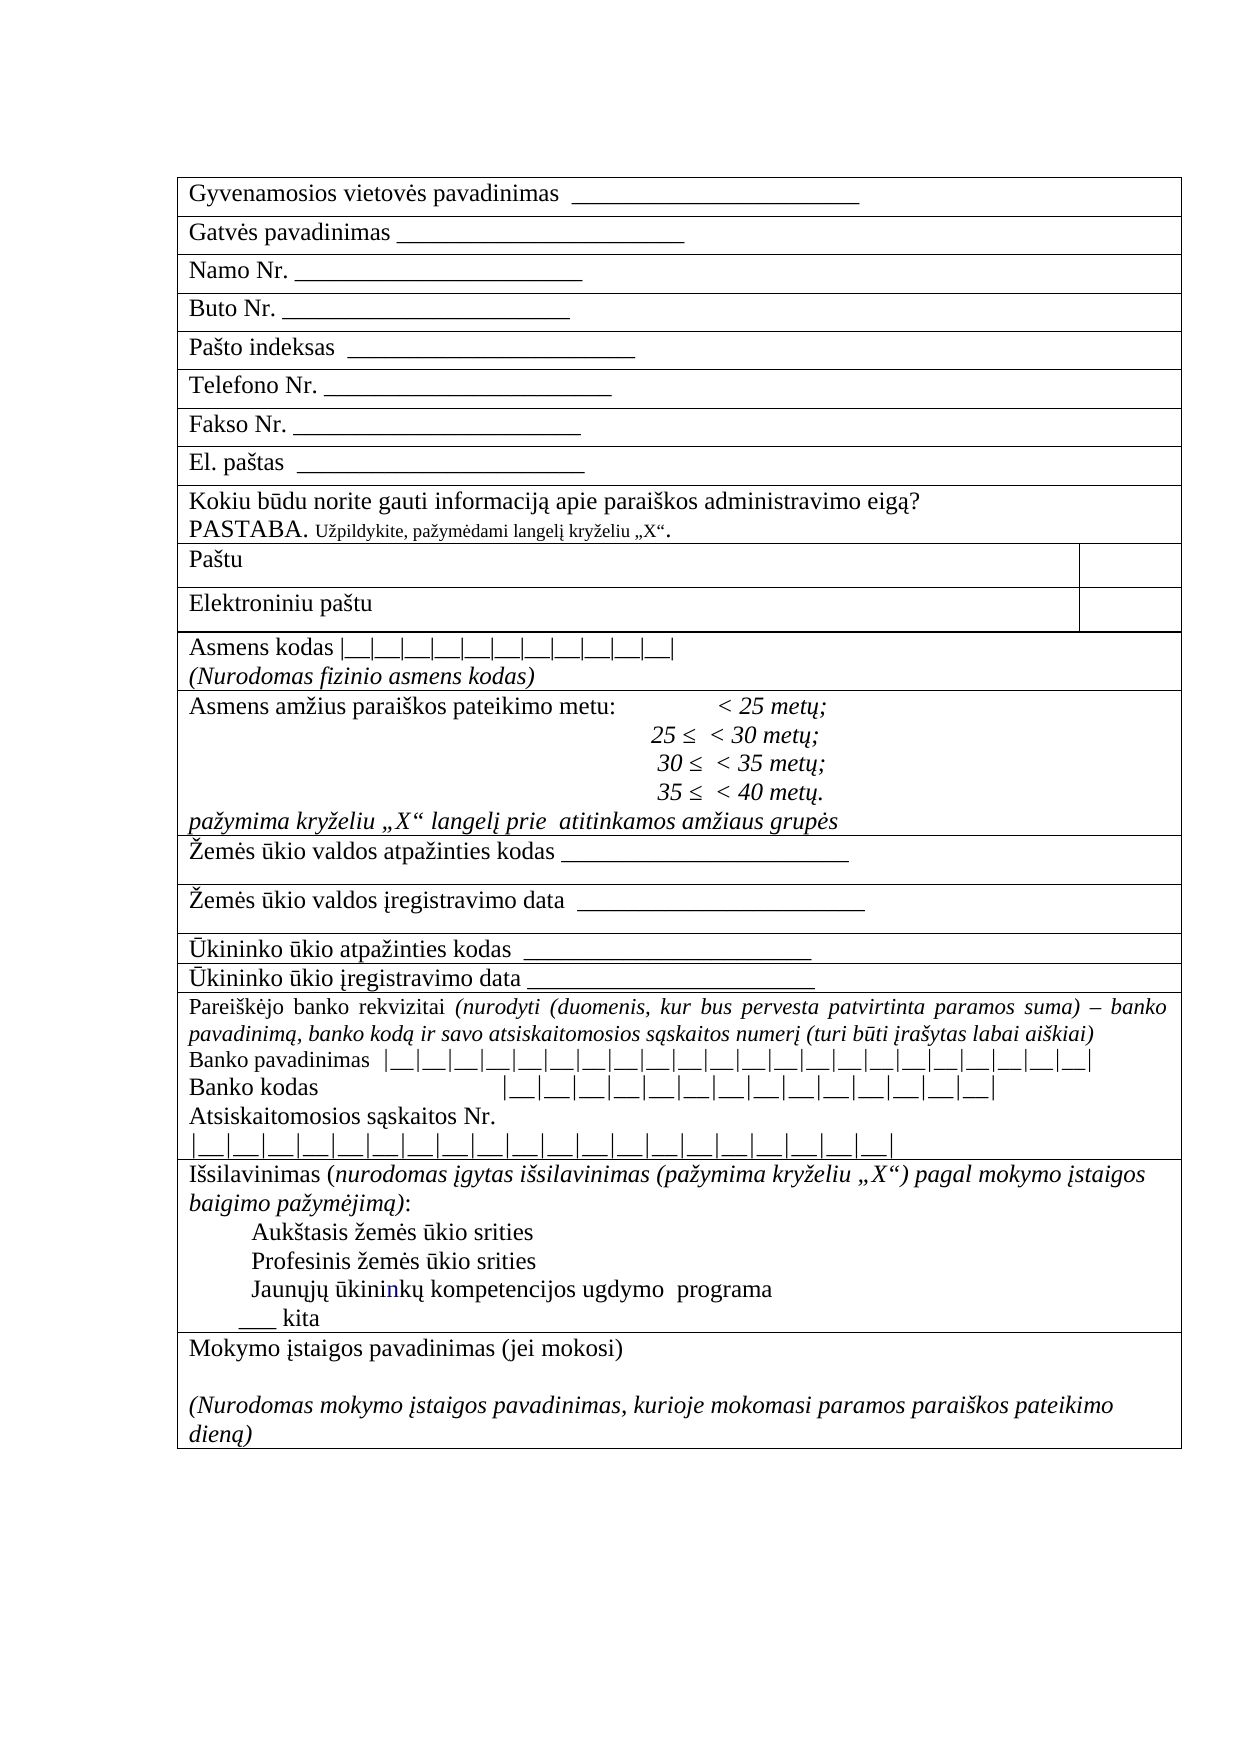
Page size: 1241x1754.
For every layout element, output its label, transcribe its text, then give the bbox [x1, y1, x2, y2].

table_cell Ūkininko ūkio atpažinties kodas _______________________ [178, 934, 1181, 962]
table_cell Elektroniniu paštu [178, 588, 1079, 631]
table_cell Asmens kodas |__|__|__|__|__|__|__|__|__|__|__| (Nurodomas fizinio asmens kodas) [178, 633, 1181, 690]
table_cell Fakso Nr. _______________________ [178, 409, 1181, 446]
table_cell Gatvės pavadinimas _______________________ [178, 217, 1181, 254]
table_cell Telefono Nr. _______________________ [178, 370, 1181, 408]
table_cell Išsilavinimas (nurodomas įgytas išsilavinimas (pažymima kryželiu „X“) pagal mokymo įstaigos baigimo pažymėjimą): Aukštasis žemės ūkio srities Profesinis žemės ūkio srities Jaunųjų ūkininkų kompetencijos ugdymo programa ___ kita [178, 1160, 1181, 1332]
table_cell Mokymo įstaigos pavadinimas (jei mokosi) (Nurodomas mokymo įstaigos pavadinimas, kurioje mokomasi paramos paraiškos pateikimo dieną) [178, 1333, 1181, 1448]
table_cell Buto Nr. _______________________ [178, 294, 1181, 331]
table_cell Kokiu būdu norite gauti informaciją apie paraiškos administravimo eigą? PASTABA. Užpildykite, pažymėdami langelį kryželiu „X“. [178, 486, 1181, 543]
table_cell Namo Nr. _______________________ [178, 255, 1181, 292]
table_cell [1080, 588, 1181, 631]
table_cell Pareiškėjo banko rekvizitai (nurodyti (duomenis, kur bus pervesta patvirtinta paramos suma) – banko pavadinimą, banko kodą ir savo atsiskaitomosios sąskaitos numerį (turi būti įrašytas labai aiškiai) Banko pavadinimas ______________________ Banko kodas ______________ Atsiskaitomosios sąskaitos Nr. ____________________ [178, 993, 1181, 1158]
table_cell Asmens amžius paraiškos pateikimo metu: < 25 metų; 25 ≤ < 30 metų; 30 ≤ < 35 metų; 35 ≤ < 40 metų. pažymima kryželiu „X“ langelį prie atitinkamos amžiaus grupės [178, 691, 1181, 835]
table_cell Gyvenamosios vietovės pavadinimas _______________________ [178, 178, 1181, 216]
table_cell Žemės ūkio valdos įregistravimo data _______________________ [178, 885, 1181, 933]
table_cell El. paštas _______________________ [178, 447, 1181, 485]
table_cell Žemės ūkio valdos atpažinties kodas _______________________ [178, 836, 1181, 884]
table_cell [1080, 544, 1181, 587]
table_cell Ūkininko ūkio įregistravimo data _______________________ [178, 964, 1181, 992]
table_cell Paštu [178, 544, 1079, 587]
table_cell Pašto indeksas _______________________ [178, 332, 1181, 369]
